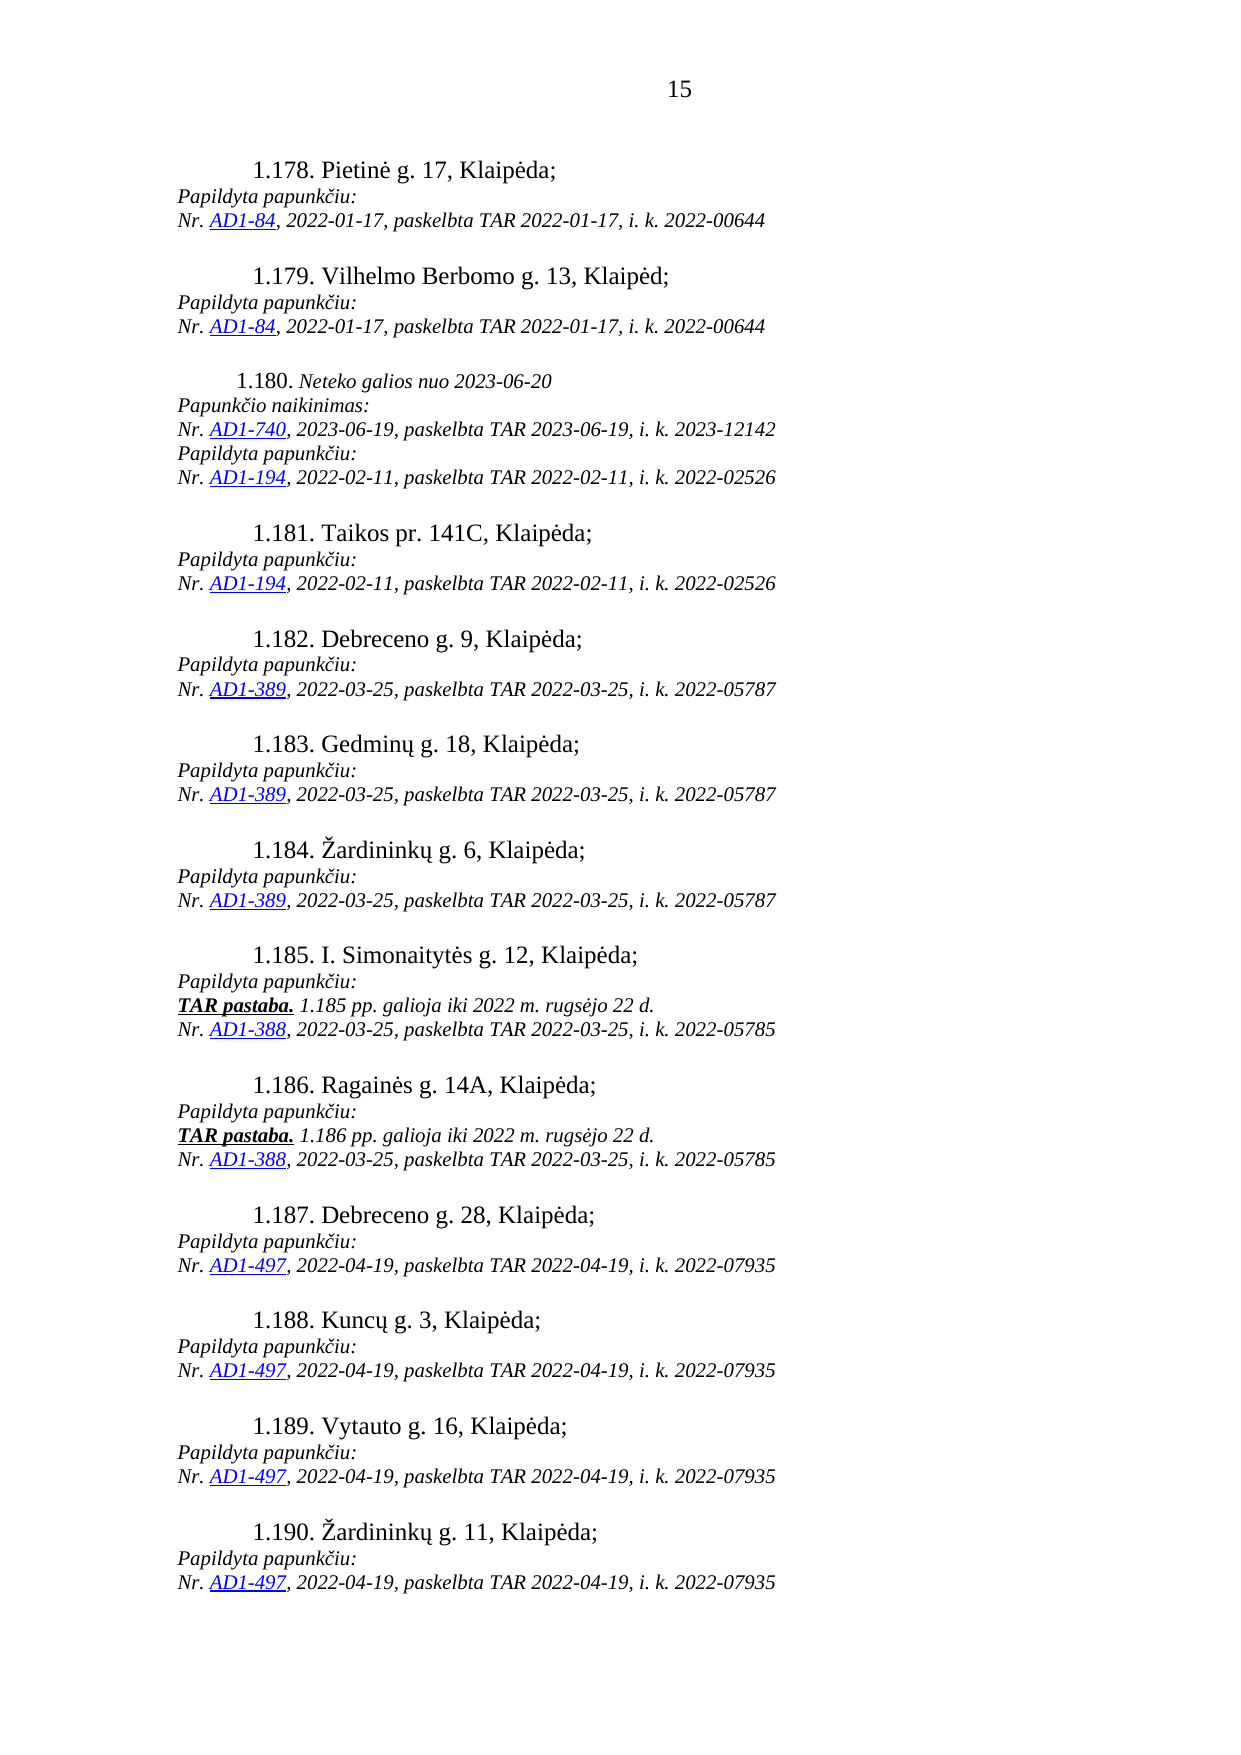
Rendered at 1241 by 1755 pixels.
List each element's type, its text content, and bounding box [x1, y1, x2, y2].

text Nr. AD1-497, 2022-04-19, paskelbta TAR 2022-04-19, i. k. 2022-07935 [177, 1569, 1181, 1594]
text 1.180. Neteko galios nuo 2023-06-20 [177, 367, 1181, 393]
text Nr. AD1-740, 2023-06-19, paskelbta TAR 2023-06-19, i. k. 2023-12142 [177, 417, 1181, 441]
text Nr. AD1-388, 2022-03-25, paskelbta TAR 2022-03-25, i. k. 2022-05785 [177, 1017, 1181, 1041]
text Papildyta papunkčiu: [177, 864, 1181, 888]
text Nr. AD1-84, 2022-01-17, paskelbta TAR 2022-01-17, i. k. 2022-00644 [177, 208, 1181, 232]
text Nr. AD1-194, 2022-02-11, paskelbta TAR 2022-02-11, i. k. 2022-02526 [177, 465, 1181, 489]
text 1.182. Debreceno g. 9, Klaipėda; [177, 624, 1181, 652]
text 1.187. Debreceno g. 28, Klaipėda; [177, 1200, 1181, 1229]
text Nr. AD1-389, 2022-03-25, paskelbta TAR 2022-03-25, i. k. 2022-05787 [177, 782, 1181, 806]
text TAR pastaba. 1.186 pp. galioja iki 2022 m. rugsėjo 22 d. [177, 1123, 1181, 1147]
text 1.179. Vilhelmo Berbomo g. 13, Klaipėd; [177, 261, 1181, 290]
text Papildyta papunkčiu: [177, 1229, 1181, 1253]
text Nr. AD1-497, 2022-04-19, paskelbta TAR 2022-04-19, i. k. 2022-07935 [177, 1358, 1181, 1382]
text 1.186. Ragainės g. 14A, Klaipėda; [177, 1070, 1181, 1099]
text Papildyta papunkčiu: [177, 652, 1181, 676]
text 1.185. I. Simonaitytės g. 12, Klaipėda; [177, 941, 1181, 969]
text Papildyta papunkčiu: [177, 184, 1181, 208]
text 1.178. Pietinė g. 17, Klaipėda; [177, 155, 1181, 184]
text Nr. AD1-497, 2022-04-19, paskelbta TAR 2022-04-19, i. k. 2022-07935 [177, 1253, 1181, 1277]
text 1.183. Gedminų g. 18, Klaipėda; [177, 729, 1181, 758]
text Papildyta papunkčiu: [177, 290, 1181, 314]
text Papildyta papunkčiu: [177, 1099, 1181, 1123]
text 1.190. Žardininkų g. 11, Klaipėda; [177, 1517, 1181, 1546]
text Papunkčio naikinimas: [177, 393, 1181, 417]
text Papildyta papunkčiu: [177, 969, 1181, 993]
text Nr. AD1-389, 2022-03-25, paskelbta TAR 2022-03-25, i. k. 2022-05787 [177, 888, 1181, 912]
text Nr. AD1-388, 2022-03-25, paskelbta TAR 2022-03-25, i. k. 2022-05785 [177, 1147, 1181, 1171]
text Papildyta papunkčiu: [177, 547, 1181, 571]
text 1.189. Vytauto g. 16, Klaipėda; [177, 1411, 1181, 1440]
text Papildyta papunkčiu: [177, 1440, 1181, 1464]
text 1.181. Taikos pr. 141C, Klaipėda; [177, 518, 1181, 547]
text Papildyta papunkčiu: [177, 1546, 1181, 1569]
text Nr. AD1-497, 2022-04-19, paskelbta TAR 2022-04-19, i. k. 2022-07935 [177, 1464, 1181, 1488]
text Nr. AD1-389, 2022-03-25, paskelbta TAR 2022-03-25, i. k. 2022-05787 [177, 676, 1181, 701]
text Papildyta papunkčiu: [177, 441, 1181, 465]
text Papildyta papunkčiu: [177, 1334, 1181, 1358]
text Papildyta papunkčiu: [177, 758, 1181, 782]
text 1.188. Kuncų g. 3, Klaipėda; [177, 1306, 1181, 1334]
text Nr. AD1-194, 2022-02-11, paskelbta TAR 2022-02-11, i. k. 2022-02526 [177, 571, 1181, 595]
text 1.184. Žardininkų g. 6, Klaipėda; [177, 835, 1181, 864]
text TAR pastaba. 1.185 pp. galioja iki 2022 m. rugsėjo 22 d. [177, 993, 1181, 1017]
text Nr. AD1-84, 2022-01-17, paskelbta TAR 2022-01-17, i. k. 2022-00644 [177, 314, 1181, 338]
